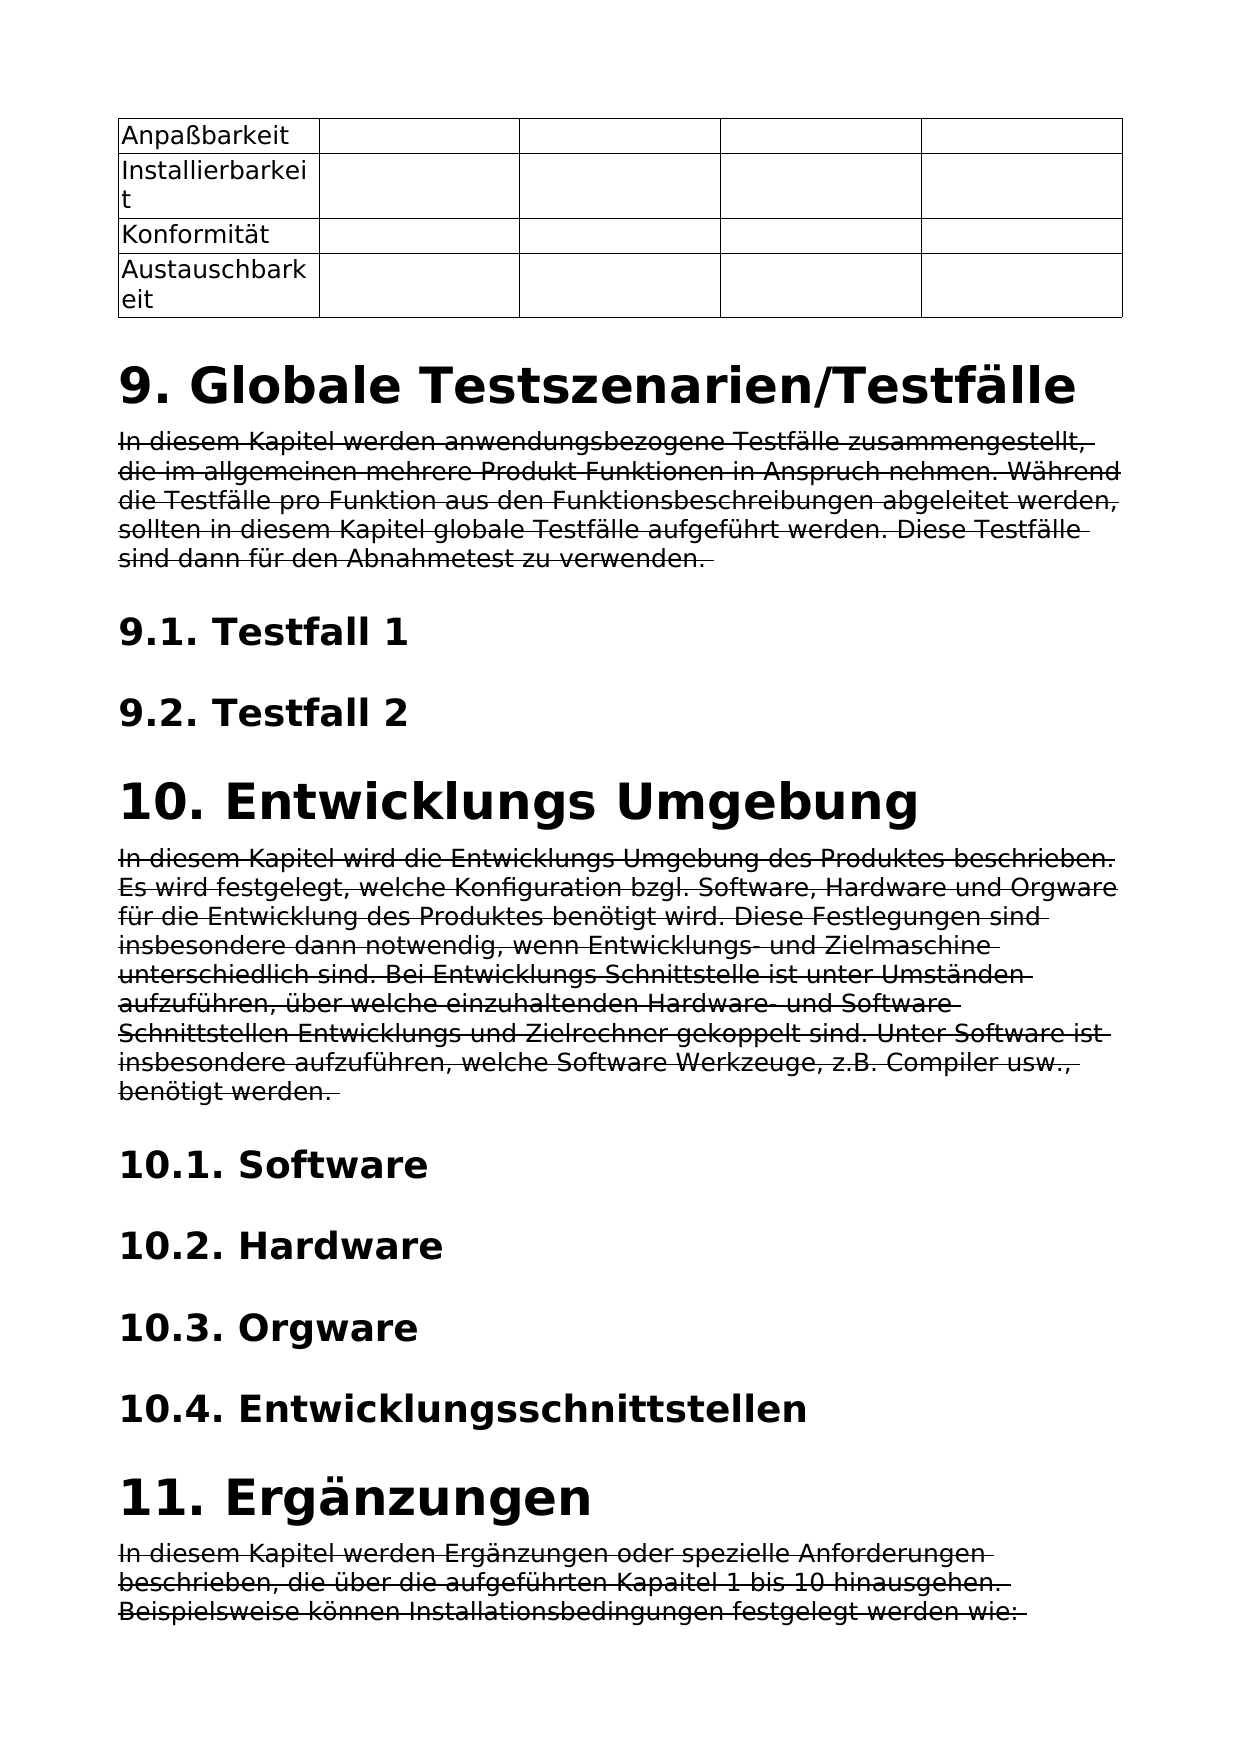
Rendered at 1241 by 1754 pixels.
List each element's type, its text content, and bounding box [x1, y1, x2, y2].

table_cell [520, 154, 720, 217]
table_cell [520, 254, 720, 317]
subtitle 10.4. Entwicklungsschnittstellen [118, 1387, 1122, 1431]
table_cell [520, 119, 720, 153]
text In diesem Kapitel werden Ergänzungen oder spezielle Anforderungen beschrieben, die über die aufgeführten Kapaitel 1 bis 10 hinausgehen. Beispielsweise können Installationsbedingungen festgelegt werden wie: [118, 1539, 1122, 1627]
subtitle 10. Entwicklungs Umgebung [118, 773, 1122, 831]
table_cell [320, 119, 519, 153]
table_cell Austauschbarkeit [119, 254, 319, 317]
subtitle 9. Globale Testszenarien/Testfälle [118, 357, 1122, 415]
subtitle 11. Ergänzungen [118, 1468, 1122, 1527]
table_cell [922, 154, 1122, 217]
table_cell [721, 154, 921, 217]
subtitle 10.3. Orgware [118, 1306, 1122, 1350]
table_cell [721, 219, 921, 253]
table_cell Anpaßbarkeit [119, 119, 319, 153]
table_cell [320, 154, 519, 217]
table_cell [721, 254, 921, 317]
table_cell Konformität [119, 219, 319, 253]
table_cell Installierbarkeit [119, 154, 319, 217]
table_cell [320, 219, 519, 253]
subtitle 9.1. Testfall 1 [118, 611, 1122, 654]
table_cell [520, 219, 720, 253]
subtitle 9.2. Testfall 2 [118, 692, 1122, 736]
subtitle 10.1. Software [118, 1144, 1122, 1187]
subtitle 10.2. Hardware [118, 1225, 1122, 1269]
text In diesem Kapitel werden anwendungsbezogene Testfälle zusammengestellt, die im allgemeinen mehrere Produkt Funktionen in Anspruch nehmen. Während die Testfälle pro Funktion aus den Funktionsbeschreibungen abgeleitet werden, sollten in diesem Kapitel globale Testfälle aufgeführt werden. Diese Testfälle sind dann für den Abnahmetest zu verwenden. [118, 427, 1122, 573]
table_cell [922, 219, 1122, 253]
text In diesem Kapitel wird die Entwicklungs Umgebung des Produktes beschrieben. Es wird festgelegt, welche Konfiguration bzgl. Software, Hardware und Orgware für die Entwicklung des Produktes benötigt wird. Diese Festlegungen sind insbesondere dann notwendig, wenn Entwicklungs- und Zielmaschine unterschiedlich sind. Bei Entwicklungs Schnittstelle ist unter Umständen aufzuführen, über welche einzuhaltenden Hardware- und Software Schnittstellen Entwicklungs und Zielrechner gekoppelt sind. Unter Software ist insbesondere aufzuführen, welche Software Werkzeuge, z.B. Compiler usw., benötigt werden. [118, 844, 1122, 1106]
table_cell [922, 119, 1122, 153]
table_cell [320, 254, 519, 317]
table_cell [721, 119, 921, 153]
table_cell [922, 254, 1122, 317]
